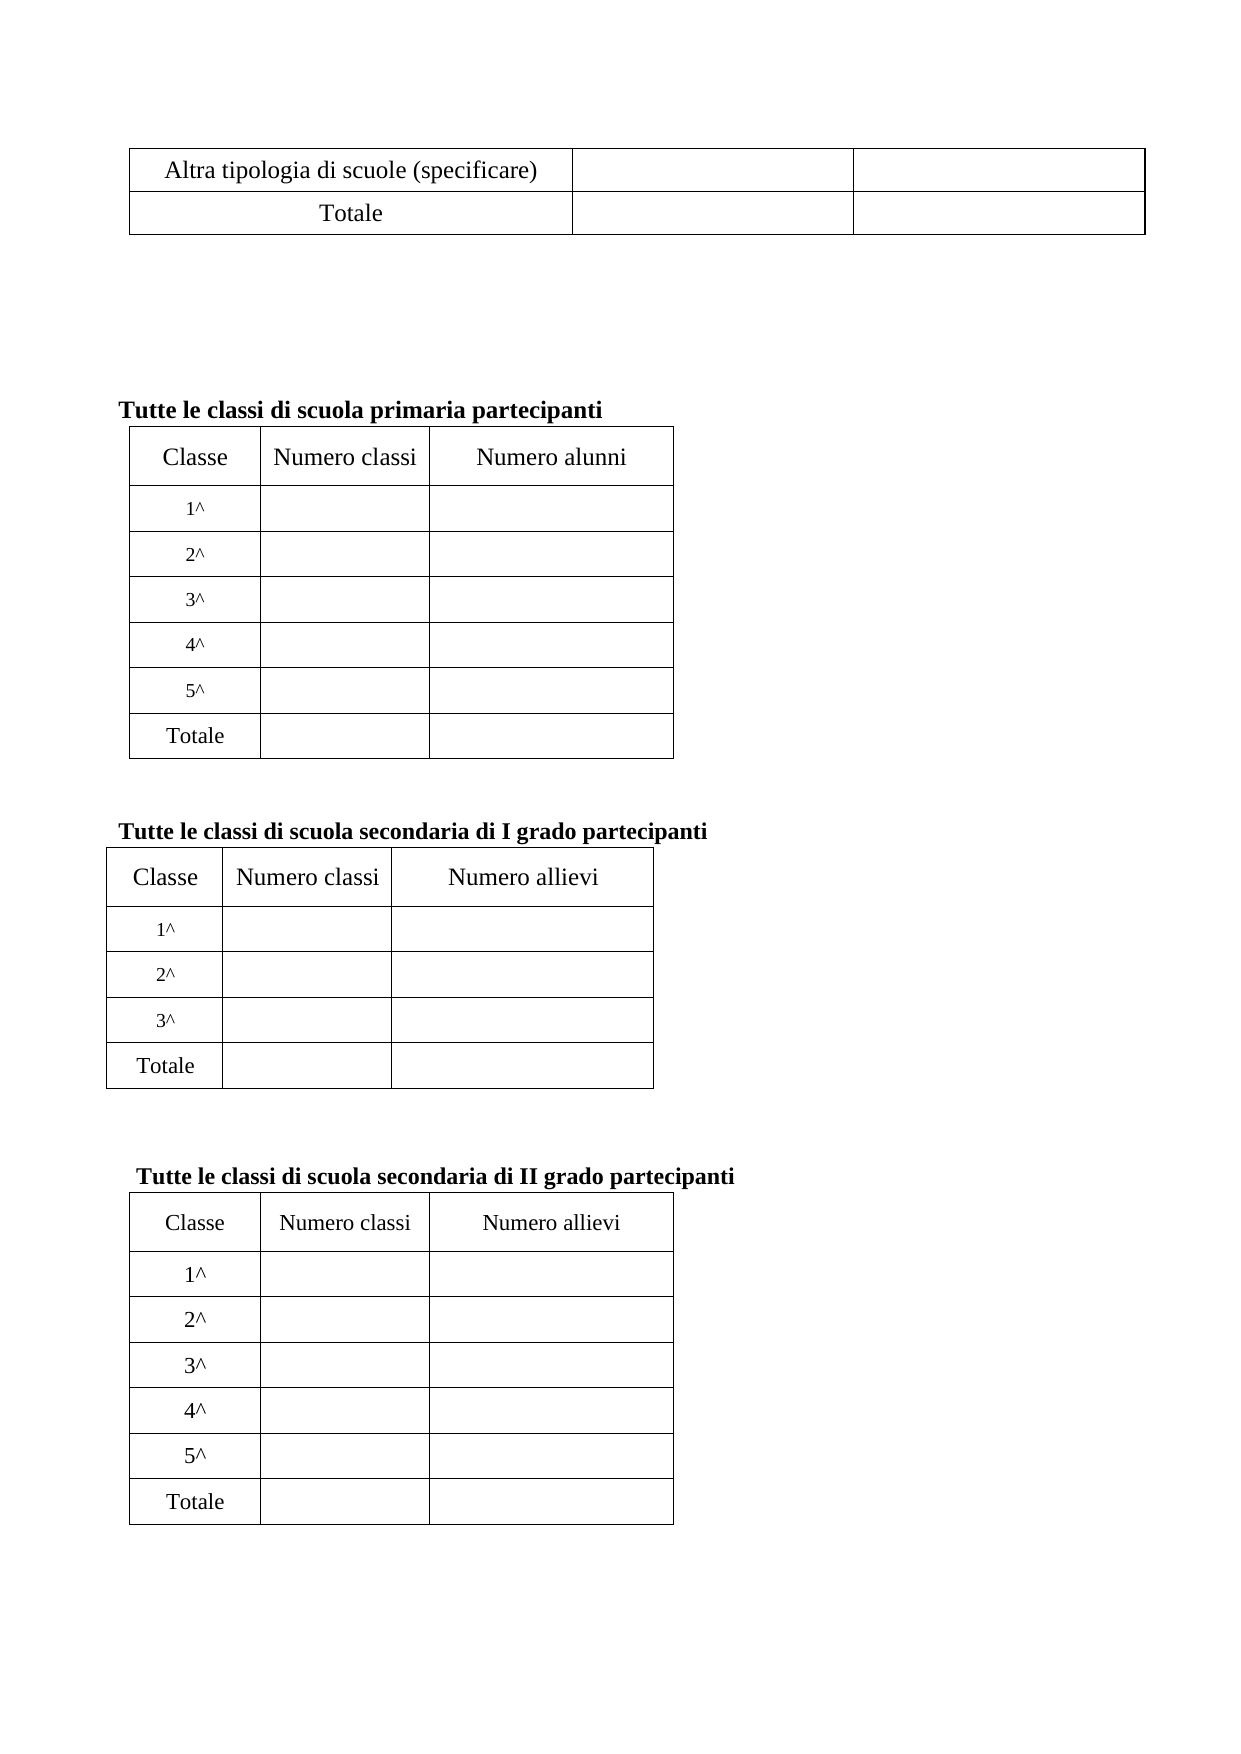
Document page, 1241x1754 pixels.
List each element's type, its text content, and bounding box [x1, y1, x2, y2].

table_cell Totale [130, 1479, 260, 1524]
table_cell 4^ [130, 1388, 260, 1432]
text Tutte le classi di scuola secondaria di I grado partecipanti [118, 817, 1122, 844]
table_cell Totale [107, 1043, 222, 1088]
table_header Classe [107, 848, 222, 906]
text Tutte le classi di scuola secondaria di II grado partecipanti [118, 1162, 1122, 1189]
table_cell 2^ [107, 952, 222, 997]
table_cell [261, 1252, 429, 1296]
text Tutte le classi di scuola primaria partecipanti [118, 395, 1122, 424]
table_cell [854, 149, 1144, 191]
table_cell [430, 1252, 673, 1296]
table_cell [223, 998, 391, 1042]
table_cell [223, 952, 391, 997]
table_cell [223, 1043, 391, 1088]
table_header Numero alunni [430, 427, 673, 485]
table_header Classe [130, 427, 260, 485]
table_cell 3^ [107, 998, 222, 1042]
table_cell [430, 623, 673, 667]
table_cell [261, 714, 429, 758]
table_cell 5^ [130, 1434, 260, 1478]
table_cell 3^ [130, 1343, 260, 1387]
table_cell [261, 486, 429, 531]
table_cell [261, 577, 429, 622]
table_cell 3^ [130, 577, 260, 622]
table_cell [392, 952, 653, 997]
table_cell [573, 192, 853, 234]
table_header Numero allievi [392, 848, 653, 906]
table_cell [223, 907, 391, 951]
table_cell [854, 192, 1144, 234]
table_header Numero classi [223, 848, 391, 906]
table_cell 1^ [130, 1252, 260, 1296]
table_cell 5^ [130, 668, 260, 712]
table_header Classe [130, 1193, 260, 1251]
table_cell [430, 1434, 673, 1478]
table_cell [261, 1479, 429, 1524]
table_cell Altra tipologia di scuole (specificare) [130, 149, 572, 191]
table_cell 1^ [107, 907, 222, 951]
table_cell 4^ [130, 623, 260, 667]
table_cell [392, 998, 653, 1042]
table_cell [430, 486, 673, 531]
table_header Numero classi [261, 1193, 429, 1251]
table_cell [261, 532, 429, 576]
table_cell [392, 1043, 653, 1088]
table_header Numero classi [261, 427, 429, 485]
table_cell [261, 668, 429, 712]
table_cell [261, 1297, 429, 1342]
table_cell 2^ [130, 532, 260, 576]
table_cell [573, 149, 853, 191]
table_cell [430, 1297, 673, 1342]
table_cell [430, 1388, 673, 1432]
table_cell [261, 1388, 429, 1432]
table_cell [430, 1343, 673, 1387]
table_cell 2^ [130, 1297, 260, 1342]
table_cell [261, 623, 429, 667]
table_cell [430, 1479, 673, 1524]
table_header Numero allievi [430, 1193, 673, 1251]
table_cell [430, 532, 673, 576]
table_cell [430, 668, 673, 712]
table_cell Totale [130, 714, 260, 758]
table_cell [430, 714, 673, 758]
table_cell [392, 907, 653, 951]
table_cell Totale [130, 192, 572, 234]
table_cell 1^ [130, 486, 260, 531]
table_cell [261, 1434, 429, 1478]
table_cell [261, 1343, 429, 1387]
table_cell [430, 577, 673, 622]
